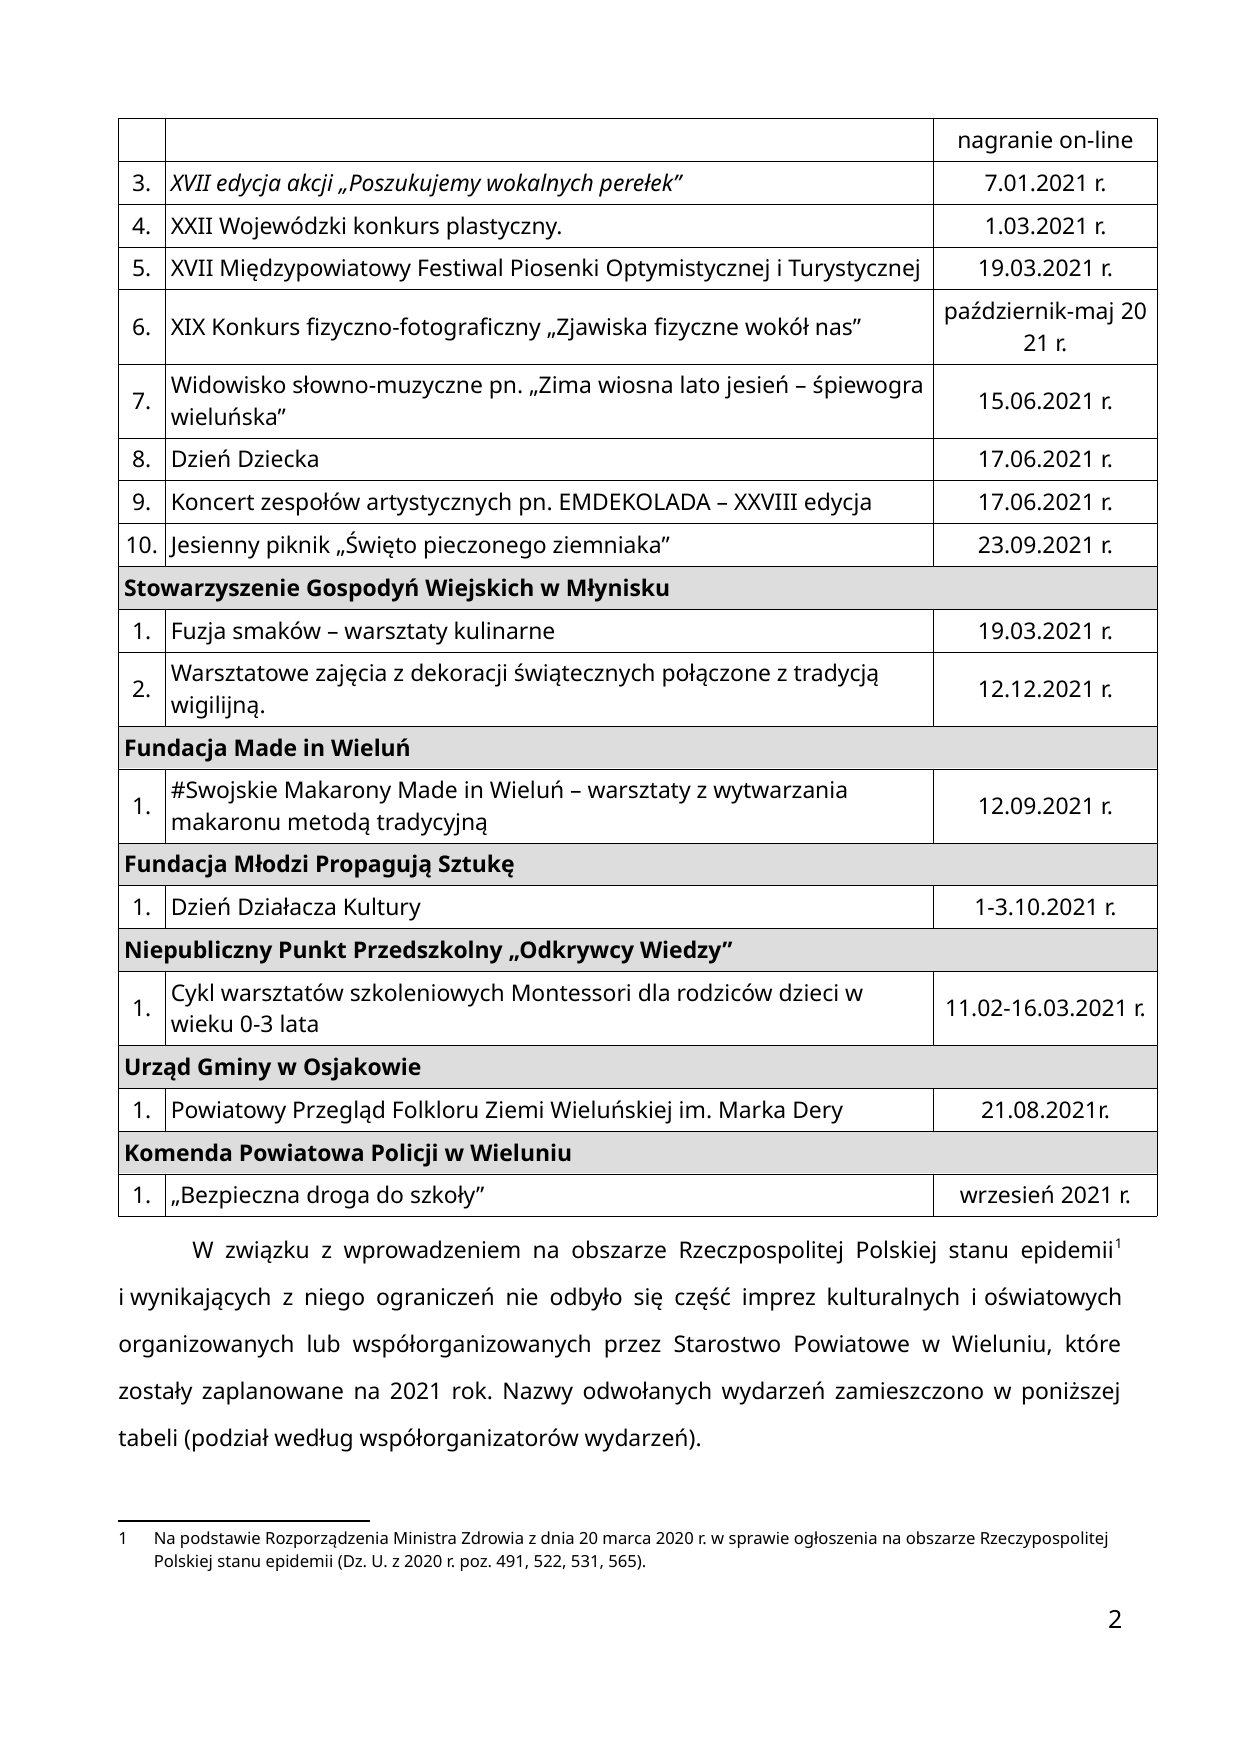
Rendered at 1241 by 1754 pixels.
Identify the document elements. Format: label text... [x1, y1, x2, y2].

table_cell Dzień Działacza Kultury [166, 886, 933, 928]
table_cell 1. [119, 610, 165, 652]
table_cell „Bezpieczna droga do szkoły” [166, 1175, 933, 1216]
table_cell 23.09.2021 r. [934, 524, 1157, 566]
table_cell 1. [119, 886, 165, 928]
table_cell 1.03.2021 r. [934, 205, 1157, 247]
table_cell XXII Wojewódzki konkurs plastyczny. [166, 205, 933, 247]
table_cell 1-3.10.2021 r. [934, 886, 1157, 928]
table_cell [166, 119, 933, 161]
table_cell 3. [119, 162, 165, 204]
table_cell Widowisko słowno-muzyczne pn. „Zima wiosna lato jesień – śpiewogra wieluńska” [166, 365, 933, 437]
table_cell Stowarzyszenie Gospodyń Wiejskich w Młynisku [119, 567, 1157, 609]
table_cell październik-maj 2021 r. [934, 290, 1157, 363]
table_cell 7.01.2021 r. [934, 162, 1157, 204]
table_cell XVII edycja akcji „Poszukujemy wokalnych perełek” [166, 162, 933, 204]
table_cell Powiatowy Przegląd Folkloru Ziemi Wieluńskiej im. Marka Dery [166, 1089, 933, 1131]
table_cell 1. [119, 1089, 165, 1131]
table_cell 8. [119, 439, 165, 480]
table_cell 12.09.2021 r. [934, 770, 1157, 842]
table_cell 17.06.2021 r. [934, 439, 1157, 480]
table_cell XVII Międzypowiatowy Festiwal Piosenki Optymistycznej i Turystycznej [166, 248, 933, 289]
table_cell 4. [119, 205, 165, 247]
table_cell 5. [119, 248, 165, 289]
table_cell Warsztatowe zajęcia z dekoracji świątecznych połączone z tradycją wigilijną. [166, 653, 933, 726]
text Na podstawie Rozporządzenia Ministra Zdrowia z dnia 20 marca 2020 r. w sprawie ogłoszenia na obszarze Rzeczypospolitej Polskiej stanu epidemii (Dz. U. z 2020 r. poz. 491, 522, 531, 565). [118, 1527, 1122, 1572]
table_cell 15.06.2021 r. [934, 365, 1157, 437]
table_cell Niepubliczny Punkt Przedszkolny „Odkrywcy Wiedzy” [119, 929, 1157, 971]
table_cell Cykl warsztatów szkoleniowych Montessori dla rodziców dzieci w wieku 0-3 lata [166, 972, 933, 1045]
table_cell Urząd Gminy w Osjakowie [119, 1046, 1157, 1088]
table_cell Fundacja Młodzi Propagują Sztukę [119, 844, 1157, 885]
table_cell Dzień Dziecka [166, 439, 933, 480]
table_cell Koncert zespołów artystycznych pn. EMDEKOLADA – XXVIII edycja [166, 481, 933, 523]
table_cell 1. [119, 1175, 165, 1216]
table_cell 19.03.2021 r. [934, 610, 1157, 652]
table_cell Fundacja Made in Wieluń [119, 727, 1157, 768]
table_cell Komenda Powiatowa Policji w Wieluniu [119, 1132, 1157, 1173]
text W związku z wprowadzeniem na obszarze Rzeczpospolitej Polskiej stanu epidemii i wynikających z niego ograniczeń nie odbyło się część imprez kulturalnych i oświatowych organizowanych lub współorganizowanych przez Starostwo Powiatowe w Wieluniu, które zostały zaplanowane na 2021 rok. Nazwy odwołanych wydarzeń zamieszczono w poniższej tabeli (podział według współorganizatorów wydarzeń). [118, 1234, 1122, 1453]
table_cell 1. [119, 972, 165, 1045]
table_cell Fuzja smaków – warsztaty kulinarne [166, 610, 933, 652]
table_cell 21.08.2021r. [934, 1089, 1157, 1131]
table_cell 10. [119, 524, 165, 566]
table_cell 9. [119, 481, 165, 523]
table_cell -nagranie on-line [934, 119, 1157, 161]
table_cell 11.02-16.03.2021 r. [934, 972, 1157, 1045]
table_cell 17.06.2021 r. [934, 481, 1157, 523]
table_cell #Swojskie Makarony Made in Wieluń – warsztaty z wytwarzania makaronu metodą tradycyjną [166, 770, 933, 842]
table_cell 1. [119, 770, 165, 842]
table_cell XIX Konkurs fizyczno-fotograficzny „Zjawiska fizyczne wokół nas” [166, 290, 933, 363]
table_cell 19.03.2021 r. [934, 248, 1157, 289]
table_cell 12.12.2021 r. [934, 653, 1157, 726]
table_cell 7. [119, 365, 165, 437]
table_cell 6. [119, 290, 165, 363]
table_cell 2. [119, 653, 165, 726]
table_cell wrzesień 2021 r. [934, 1175, 1157, 1216]
table_cell [119, 119, 165, 161]
table_cell Jesienny piknik „Święto pieczonego ziemniaka” [166, 524, 933, 566]
